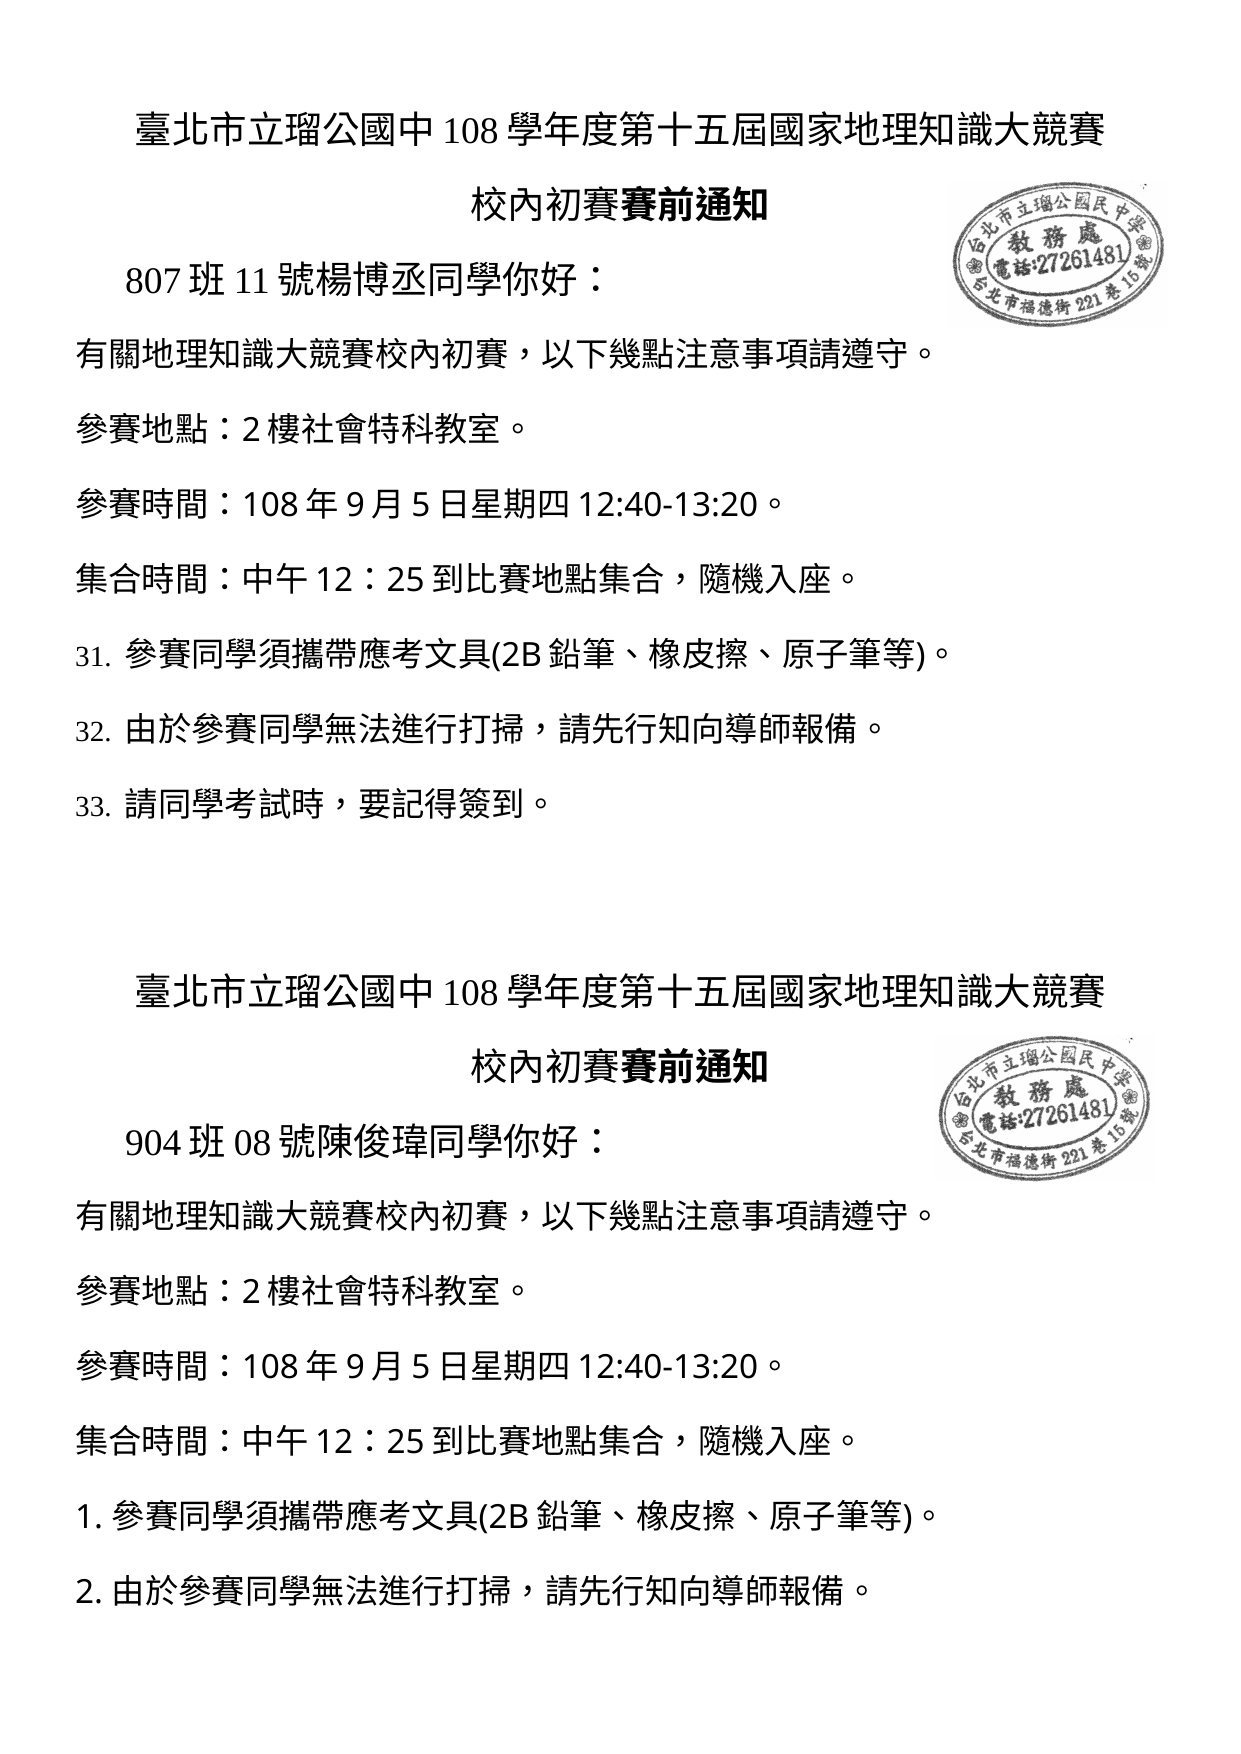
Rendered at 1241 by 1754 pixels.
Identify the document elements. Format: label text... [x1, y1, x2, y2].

text 904班08號陳俊瑋同學你好： [75, 1102, 934, 1177]
list 請同學考試時，要記得簽到。 [75, 764, 1165, 839]
text 有關地理知識大競賽校內初賽，以下幾點注意事項請遵守。 [75, 1177, 1165, 1252]
text 有關地理知識大競賽校內初賽，以下幾點注意事項請遵守。 [75, 314, 1165, 389]
list 參賽同學須攜帶應考文具(2B鉛筆、橡皮擦、原子筆等)。 [75, 614, 1165, 689]
text 807班11號楊博丞同學你好： [75, 239, 948, 314]
text 參賽地點：2樓社會特科教室。 [75, 1252, 1165, 1327]
text 1. 參賽同學須攜帶應考文具(2B鉛筆、橡皮擦、原子筆等)。 [75, 1477, 1165, 1552]
text 參賽時間：108年9月5日星期四12:40-13:20。 [75, 1327, 1165, 1402]
text 校內初賽賽前通知 [75, 1027, 1165, 1102]
text [1155, 1102, 1165, 1177]
list 由於參賽同學無法進行打掃，請先行知向導師報備。 [75, 689, 1165, 764]
text 臺北市立瑠公國中108學年度第十五屆國家地理知識大競賽 [75, 89, 1165, 164]
text 臺北市立瑠公國中108學年度第十五屆國家地理知識大競賽 [75, 952, 1165, 1027]
text 參賽時間：108年9月5日星期四12:40-13:20。 [75, 464, 1165, 539]
text 校內初賽賽前通知 [75, 164, 1165, 239]
text 集合時間：中午12：25到比賽地點集合，隨機入座。 [75, 539, 1165, 614]
text 2. 由於參賽同學無法進行打掃，請先行知向導師報備。 [75, 1552, 1165, 1627]
text 參賽地點：2樓社會特科教室。 [75, 389, 1165, 464]
text 集合時間：中午12：25到比賽地點集合，隨機入座。 [75, 1402, 1165, 1477]
